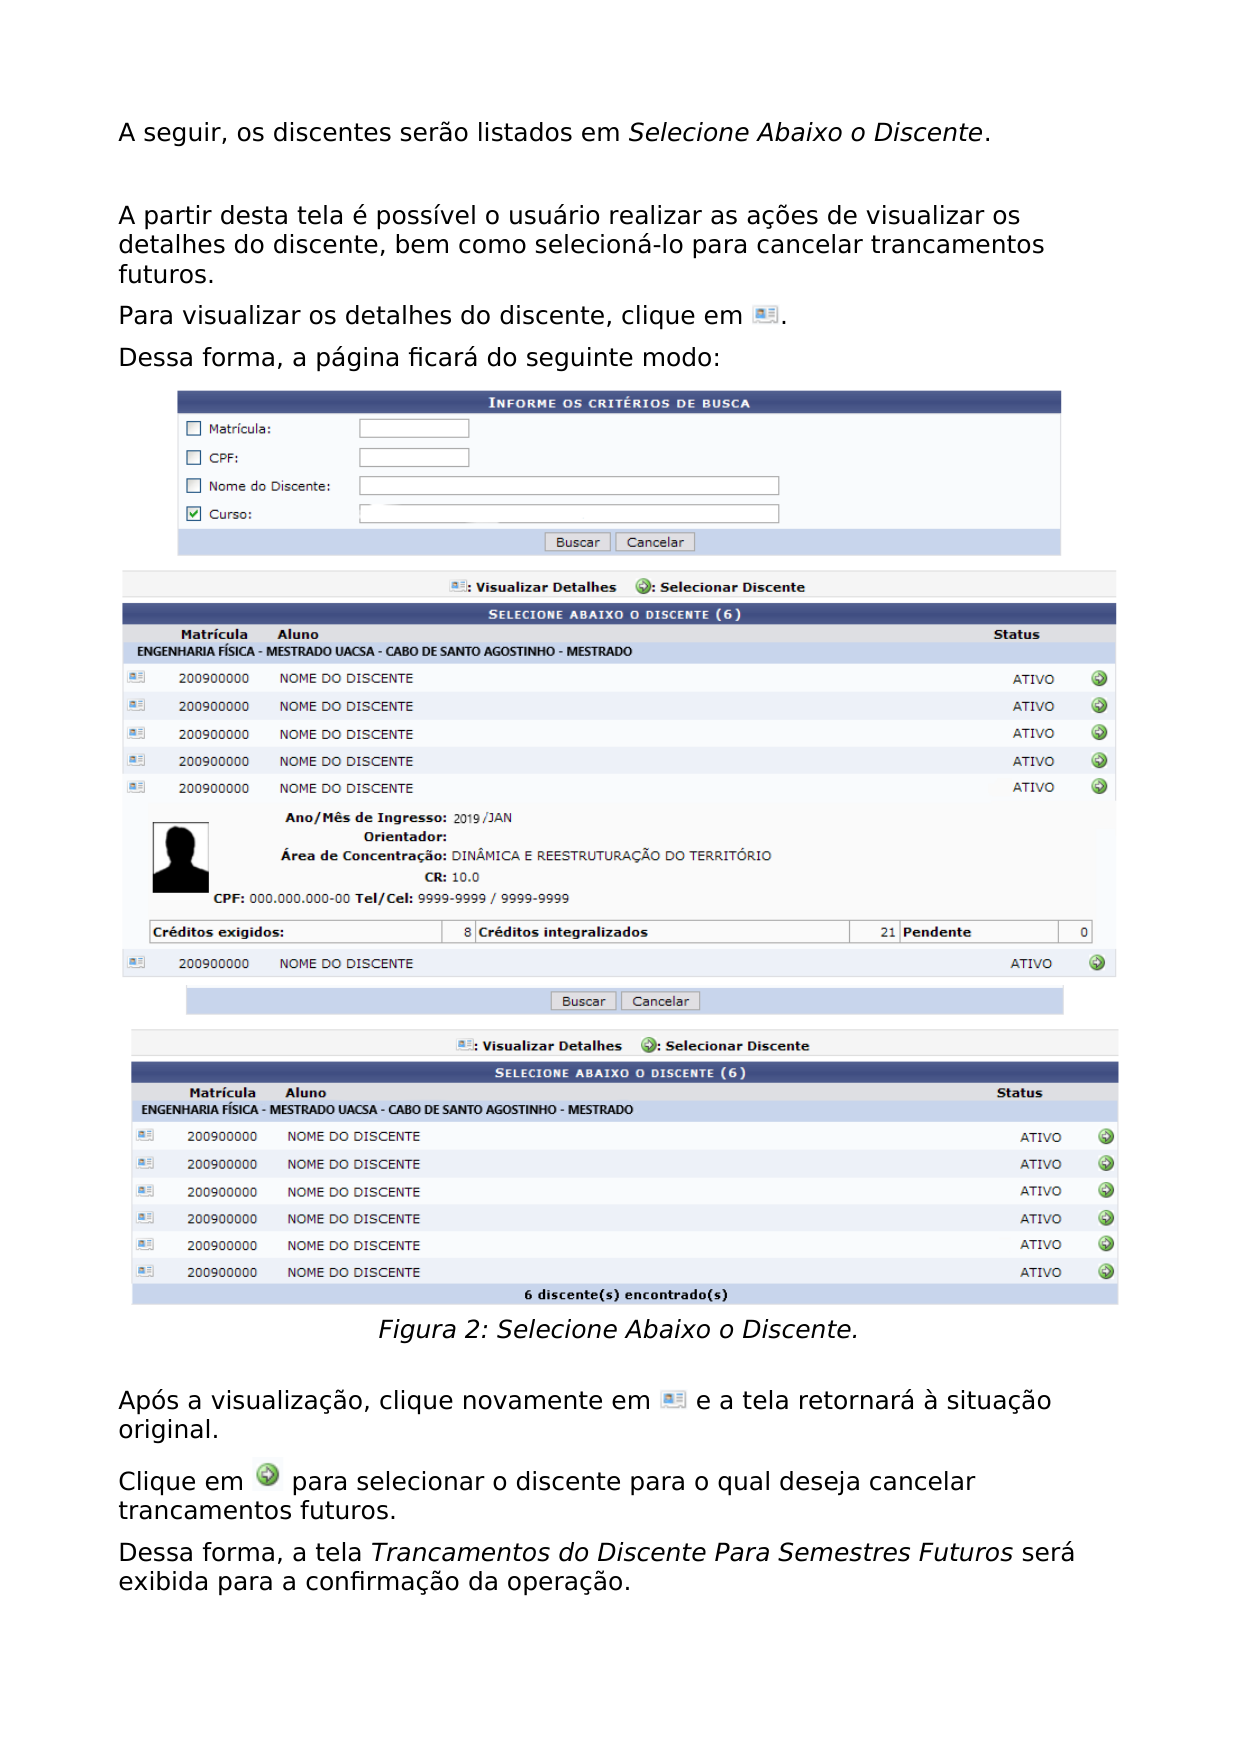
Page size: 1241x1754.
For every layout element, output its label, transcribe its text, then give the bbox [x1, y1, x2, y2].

text Figura 2: Selecione Abaixo o Discente. [118, 1316, 1122, 1345]
text A partir desta tela é possível o usuário realizar as ações de visualizar os detalhes do discente, bem como selecioná-lo para cancelar trancamentos futuros. [118, 201, 1122, 289]
text Clique em para selecionar o discente para o qual deseja cancelar trancamentos futuros. [118, 1457, 1122, 1525]
picture [118, 384, 1123, 1316]
text Após a visualização, clique novamente em e a tela retornará à situação original. [118, 1386, 1122, 1445]
text Para visualizar os detalhes do discente, clique em . [118, 301, 1122, 331]
text Dessa forma, a página ficará do seguinte modo: [118, 343, 1122, 372]
picture [252, 1457, 284, 1491]
picture [751, 304, 780, 325]
text A seguir, os discentes serão listados em Selecione Abaixo o Discente. [118, 118, 1122, 147]
picture [659, 1389, 688, 1410]
text Dessa forma, a tela Trancamentos do Discente Para Semestres Futuros será exibida para a confirmação da operação. [118, 1538, 1122, 1596]
